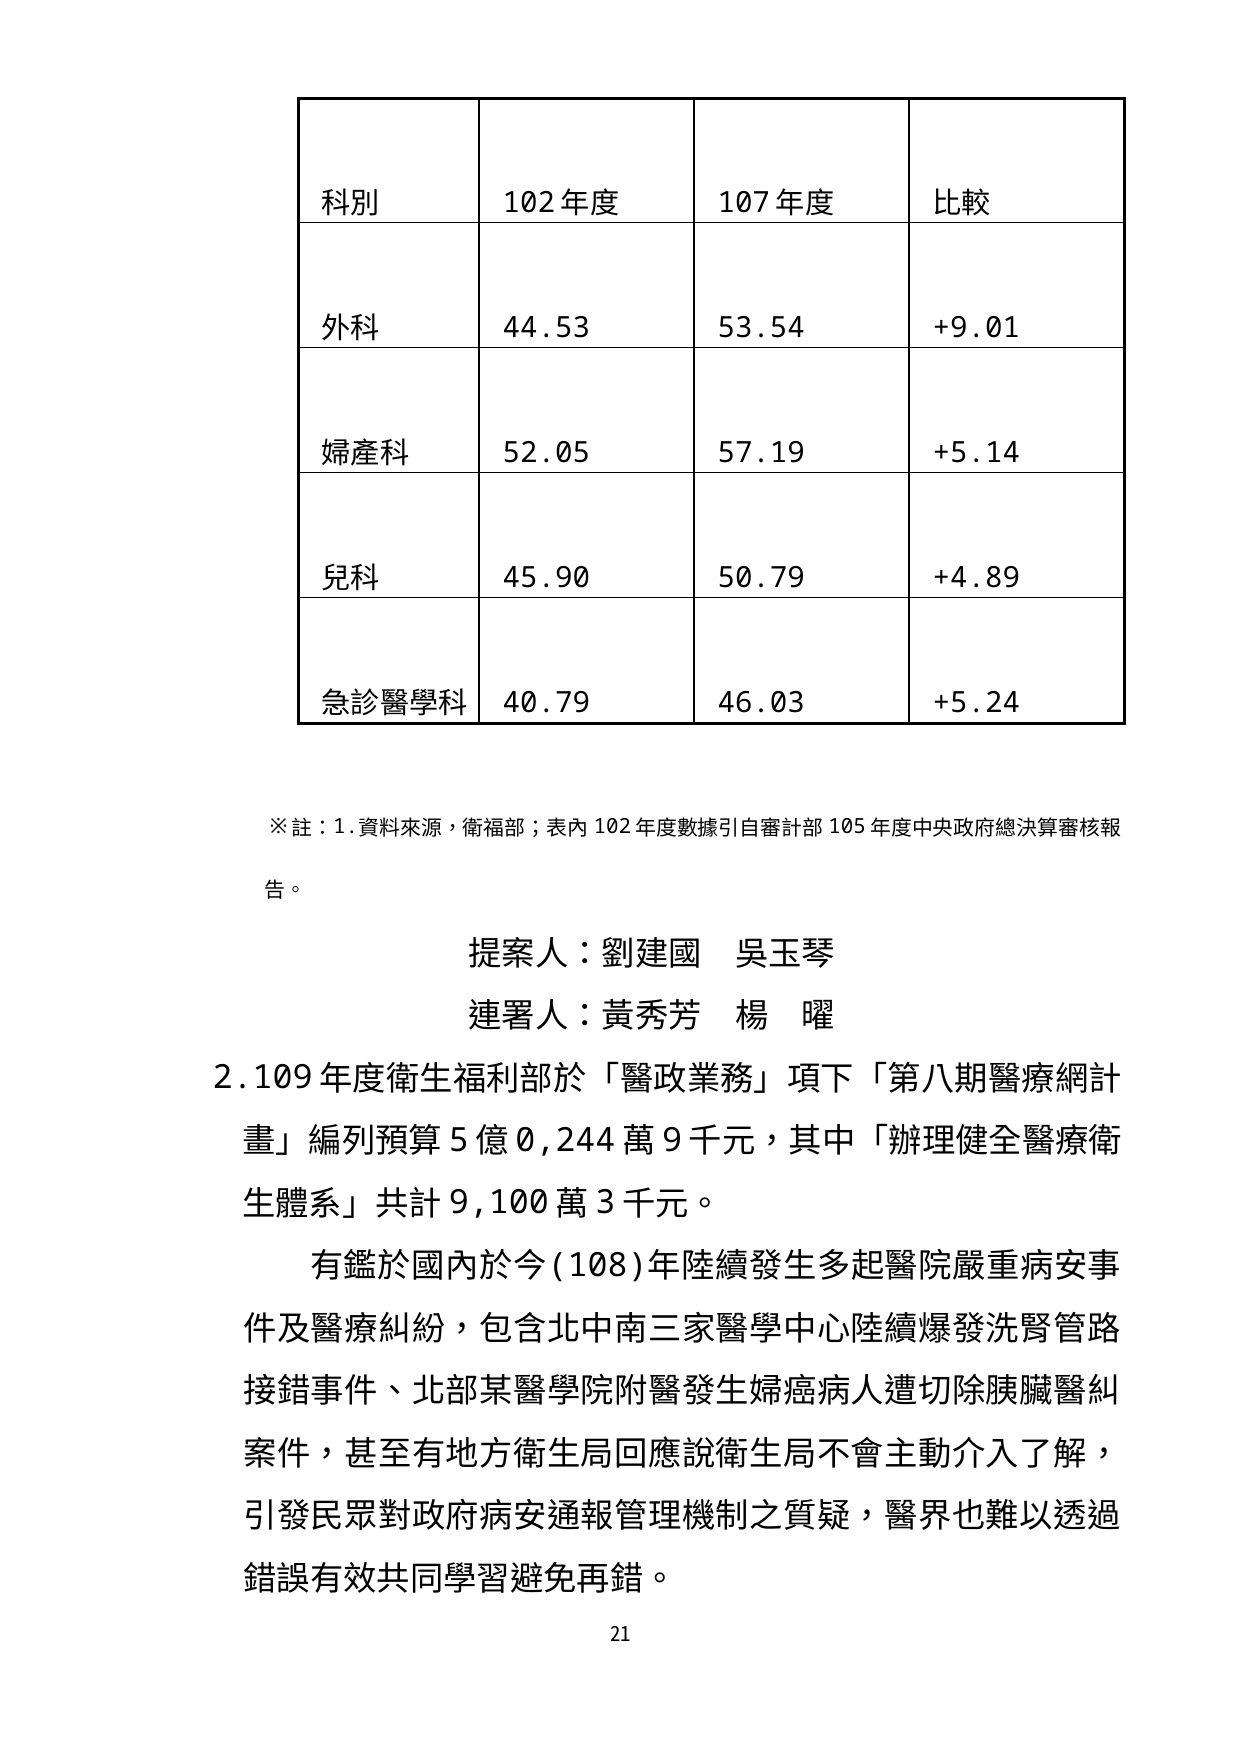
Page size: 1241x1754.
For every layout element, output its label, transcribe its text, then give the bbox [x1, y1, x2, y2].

table_cell 45.90 [480, 473, 693, 597]
table_cell 53.54 [695, 223, 908, 347]
table_cell 40.79 [480, 598, 693, 722]
table_cell 兒科 [300, 473, 478, 597]
text 提案人：劉建國 吳玉琴 [468, 909, 1122, 972]
table_cell 46.03 [695, 598, 908, 722]
table_cell 52.05 [480, 348, 693, 472]
table_cell +5.14 [910, 348, 1123, 472]
text 有鑑於國內於今(108)年陸續發生多起醫院嚴重病安事件及醫療糾紛，包含北中南三家醫學中心陸續爆發洗腎管路接錯事件、北部某醫學院附醫發生婦癌病人遭切除胰臟醫糾案件，甚至有地方衛生局回應說衛生局不會主動介入了解，引發民眾對政府病安通報管理機制之質疑，醫界也難以透過錯誤有效共同學習避免再錯。 [243, 1222, 1122, 1597]
table_cell +5.24 [910, 598, 1123, 722]
table_header 比較 [910, 100, 1123, 222]
table_cell 外科 [300, 223, 478, 347]
table_cell 婦產科 [300, 348, 478, 472]
table_cell +4.89 [910, 473, 1123, 597]
table_cell 44.53 [480, 223, 693, 347]
table_header 107年度 [695, 100, 908, 222]
text 2.109年度衛生福利部於「醫政業務」項下「第八期醫療網計畫」編列預算5億0,244萬9千元，其中「辦理健全醫療衛生體系」共計9,100萬3千元。 [212, 1034, 1122, 1222]
table_header 102年度 [480, 100, 693, 222]
table_cell +9.01 [910, 223, 1123, 347]
table_cell 急診醫學科 [300, 598, 478, 722]
table_header 科別 [300, 100, 478, 222]
text 連署人：黃秀芳 楊 曜 [468, 972, 1122, 1034]
text ※註：1.資料來源，衛福部；表內102年度數據引自審計部105年度中央政府總決算審核報告。 [264, 784, 1122, 909]
table_cell 57.19 [695, 348, 908, 472]
table_cell 50.79 [695, 473, 908, 597]
